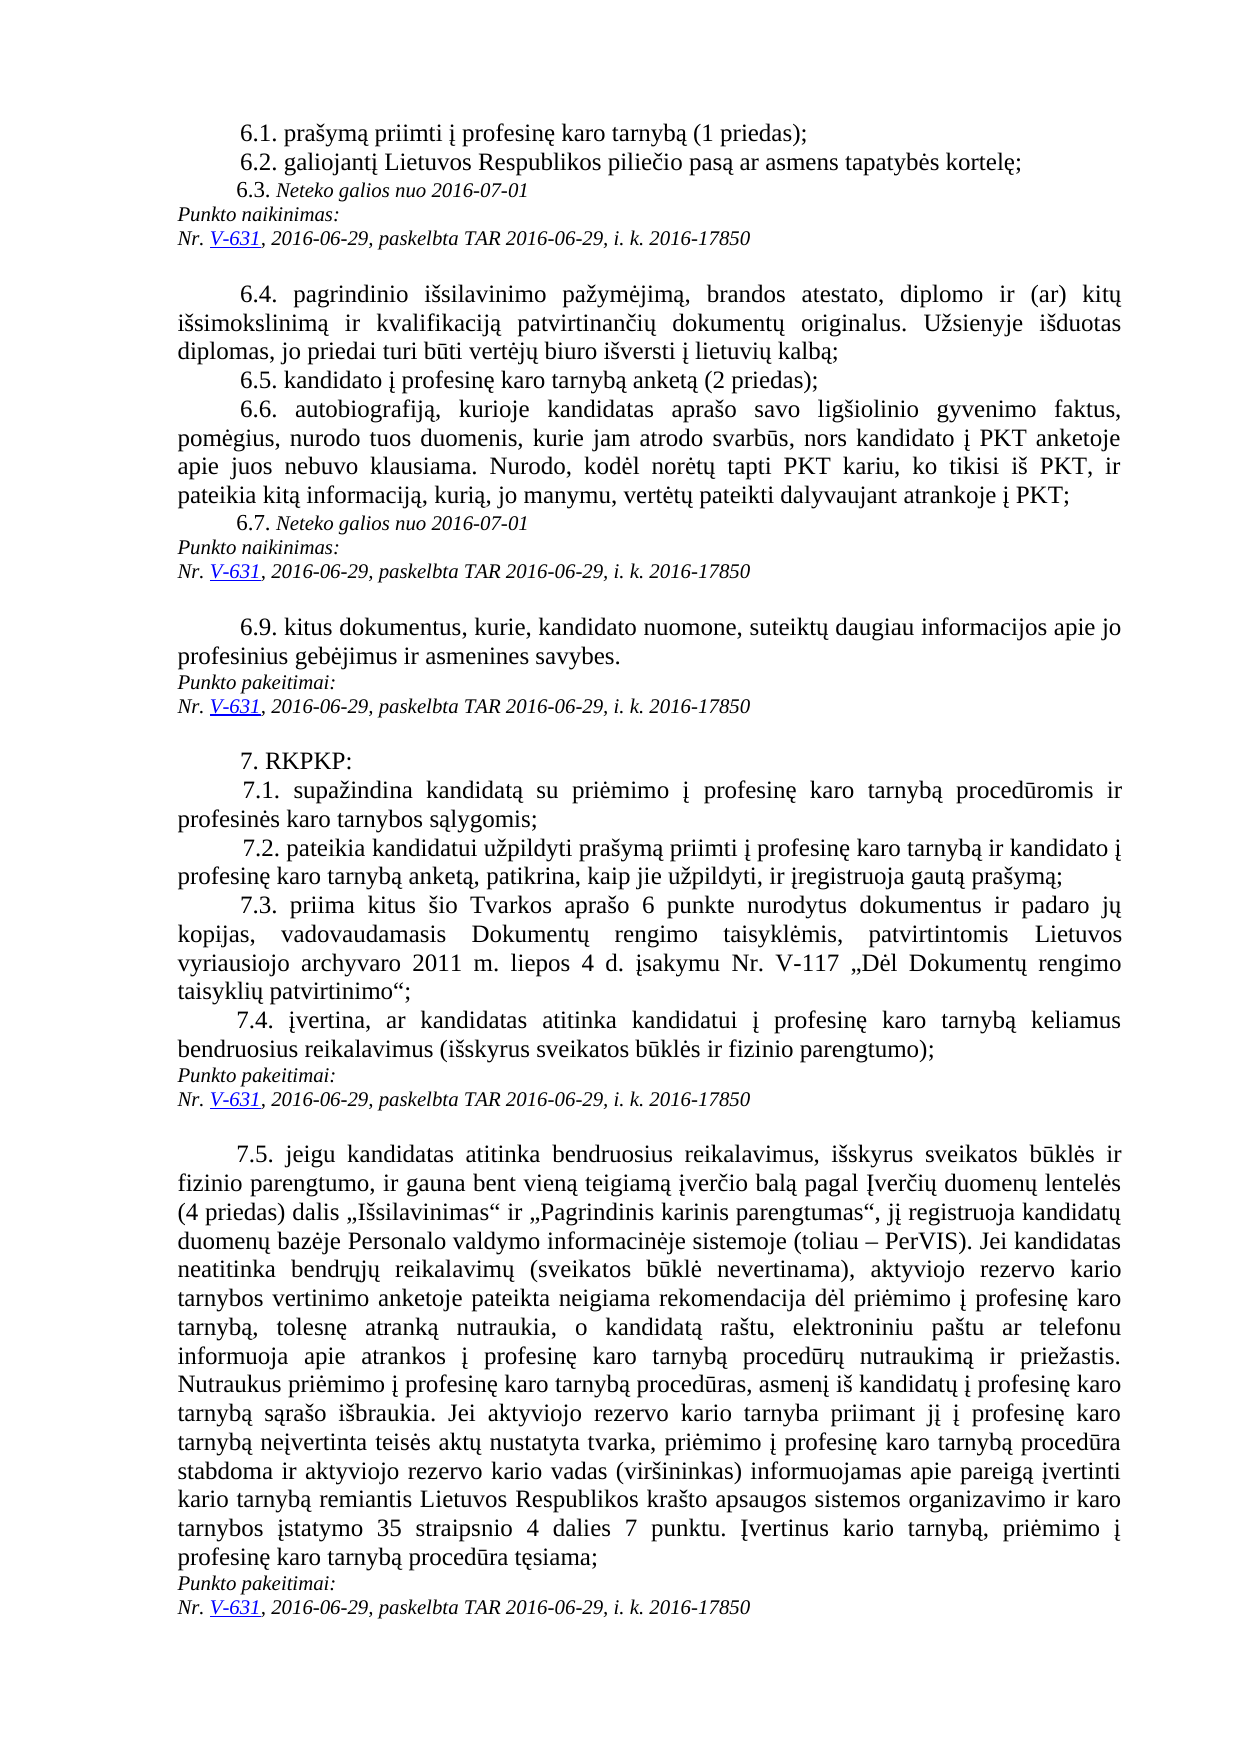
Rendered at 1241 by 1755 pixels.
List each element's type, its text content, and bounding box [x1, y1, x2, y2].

text 7.1. supažindina kandidatą su priėmimo į profesinę karo tarnybą procedūromis ir profesinės karo tarnybos sąlygomis; [177, 775, 1122, 833]
text Punkto naikinimas: [177, 202, 1122, 226]
text 7.2. pateikia kandidatui užpildyti prašymą priimti į profesinę karo tarnybą ir kandidato į profesinę karo tarnybą anketą, patikrina, kaip jie užpildyti, ir įregistruoja gautą prašymą; [177, 833, 1122, 890]
text Nr. V-631, 2016-06-29, paskelbta TAR 2016-06-29, i. k. 2016-17850 [177, 694, 1122, 718]
text 6.2. galiojantį Lietuvos Respublikos piliečio pasą ar asmens tapatybės kortelę; [177, 147, 1122, 176]
text 7.5. jeigu kandidatas atitinka bendruosius reikalavimus, išskyrus sveikatos būklės ir fizinio parengtumo, ir gauna bent vieną teigiamą įverčio balą pagal Įverčių duomenų lentelės (4 priedas) dalis „Išsilavinimas“ ir „Pagrindinis karinis parengtumas“, jį registruoja kandidatų duomenų bazėje Personalo valdymo informacinėje sistemoje (toliau – PerVIS). Jei kandidatas neatitinka bendrųjų reikalavimų (sveikatos būklė nevertinama), aktyviojo rezervo kario tarnybos vertinimo anketoje pateikta neigiama rekomendacija dėl priėmimo į profesinę karo tarnybą, tolesnę atranką nutraukia, o kandidatą raštu, elektroniniu paštu ar telefonu informuoja apie atrankos į profesinę karo tarnybą procedūrų nutraukimą ir priežastis. Nutraukus priėmimo į profesinę karo tarnybą procedūras, asmenį iš kandidatų į profesinę karo tarnybą sąrašo išbraukia. Jei aktyviojo rezervo kario tarnyba priimant jį į profesinę karo tarnybą neįvertinta teisės aktų nustatyta tvarka, priėmimo į profesinę karo tarnybą procedūra stabdoma ir aktyviojo rezervo kario vadas (viršininkas) informuojamas apie pareigą įvertinti kario tarnybą remiantis Lietuvos Respublikos krašto apsaugos sistemos organizavimo ir karo tarnybos įstatymo 35 straipsnio 4 dalies 7 punktu. Įvertinus kario tarnybą, priėmimo į profesinę karo tarnybą procedūra tęsiama; [177, 1139, 1122, 1571]
text 6.1. prašymą priimti į profesinę karo tarnybą (1 priedas); [177, 118, 1122, 147]
text 6.5. kandidato į profesinę karo tarnybą anketą (2 priedas); [177, 365, 1122, 394]
text 6.7. Neteko galios nuo 2016-07-01 [177, 509, 1122, 535]
text Nr. V-631, 2016-06-29, paskelbta TAR 2016-06-29, i. k. 2016-17850 [177, 1087, 1122, 1111]
text Nr. V-631, 2016-06-29, paskelbta TAR 2016-06-29, i. k. 2016-17850 [177, 1595, 1122, 1619]
text 6.9. kitus dokumentus, kurie, kandidato nuomone, suteiktų daugiau informacijos apie jo profesinius gebėjimus ir asmenines savybes. [177, 612, 1122, 669]
text Nr. V-631, 2016-06-29, paskelbta TAR 2016-06-29, i. k. 2016-17850 [177, 559, 1122, 583]
text Punkto naikinimas: [177, 535, 1122, 559]
text Punkto pakeitimai: [177, 1063, 1122, 1087]
text 7.4. įvertina, ar kandidatas atitinka kandidatui į profesinę karo tarnybą keliamus bendruosius reikalavimus (išskyrus sveikatos būklės ir fizinio parengtumo); [177, 1005, 1122, 1063]
text 7. RKPKP: [177, 746, 1122, 775]
text 6.6. autobiografiją, kurioje kandidatas aprašo savo ligšiolinio gyvenimo faktus, pomėgius, nurodo tuos duomenis, kurie jam atrodo svarbūs, nors kandidato į PKT anketoje apie juos nebuvo klausiama. Nurodo, kodėl norėtų tapti PKT kariu, ko tikisi iš PKT, ir pateikia kitą informaciją, kurią, jo manymu, vertėtų pateikti dalyvaujant atrankoje į PKT; [177, 394, 1122, 509]
text 7.3. priima kitus šio Tvarkos aprašo 6 punkte nurodytus dokumentus ir padaro jų kopijas, vadovaudamasis Dokumentų rengimo taisyklėmis, patvirtintomis Lietuvos vyriausiojo archyvaro 2011 m. liepos 4 d. įsakymu Nr. V-117 „Dėl Dokumentų rengimo taisyklių patvirtinimo“; [177, 890, 1122, 1005]
text Punkto pakeitimai: [177, 669, 1122, 694]
text Punkto pakeitimai: [177, 1571, 1122, 1595]
text 6.3. Neteko galios nuo 2016-07-01 [177, 176, 1122, 202]
text 6.4. pagrindinio išsilavinimo pažymėjimą, brandos atestato, diplomo ir (ar) kitų išsimokslinimą ir kvalifikaciją patvirtinančių dokumentų originalus. Užsienyje išduotas diplomas, jo priedai turi būti vertėjų biuro išversti į lietuvių kalbą; [177, 279, 1122, 365]
text Nr. V-631, 2016-06-29, paskelbta TAR 2016-06-29, i. k. 2016-17850 [177, 226, 1122, 250]
